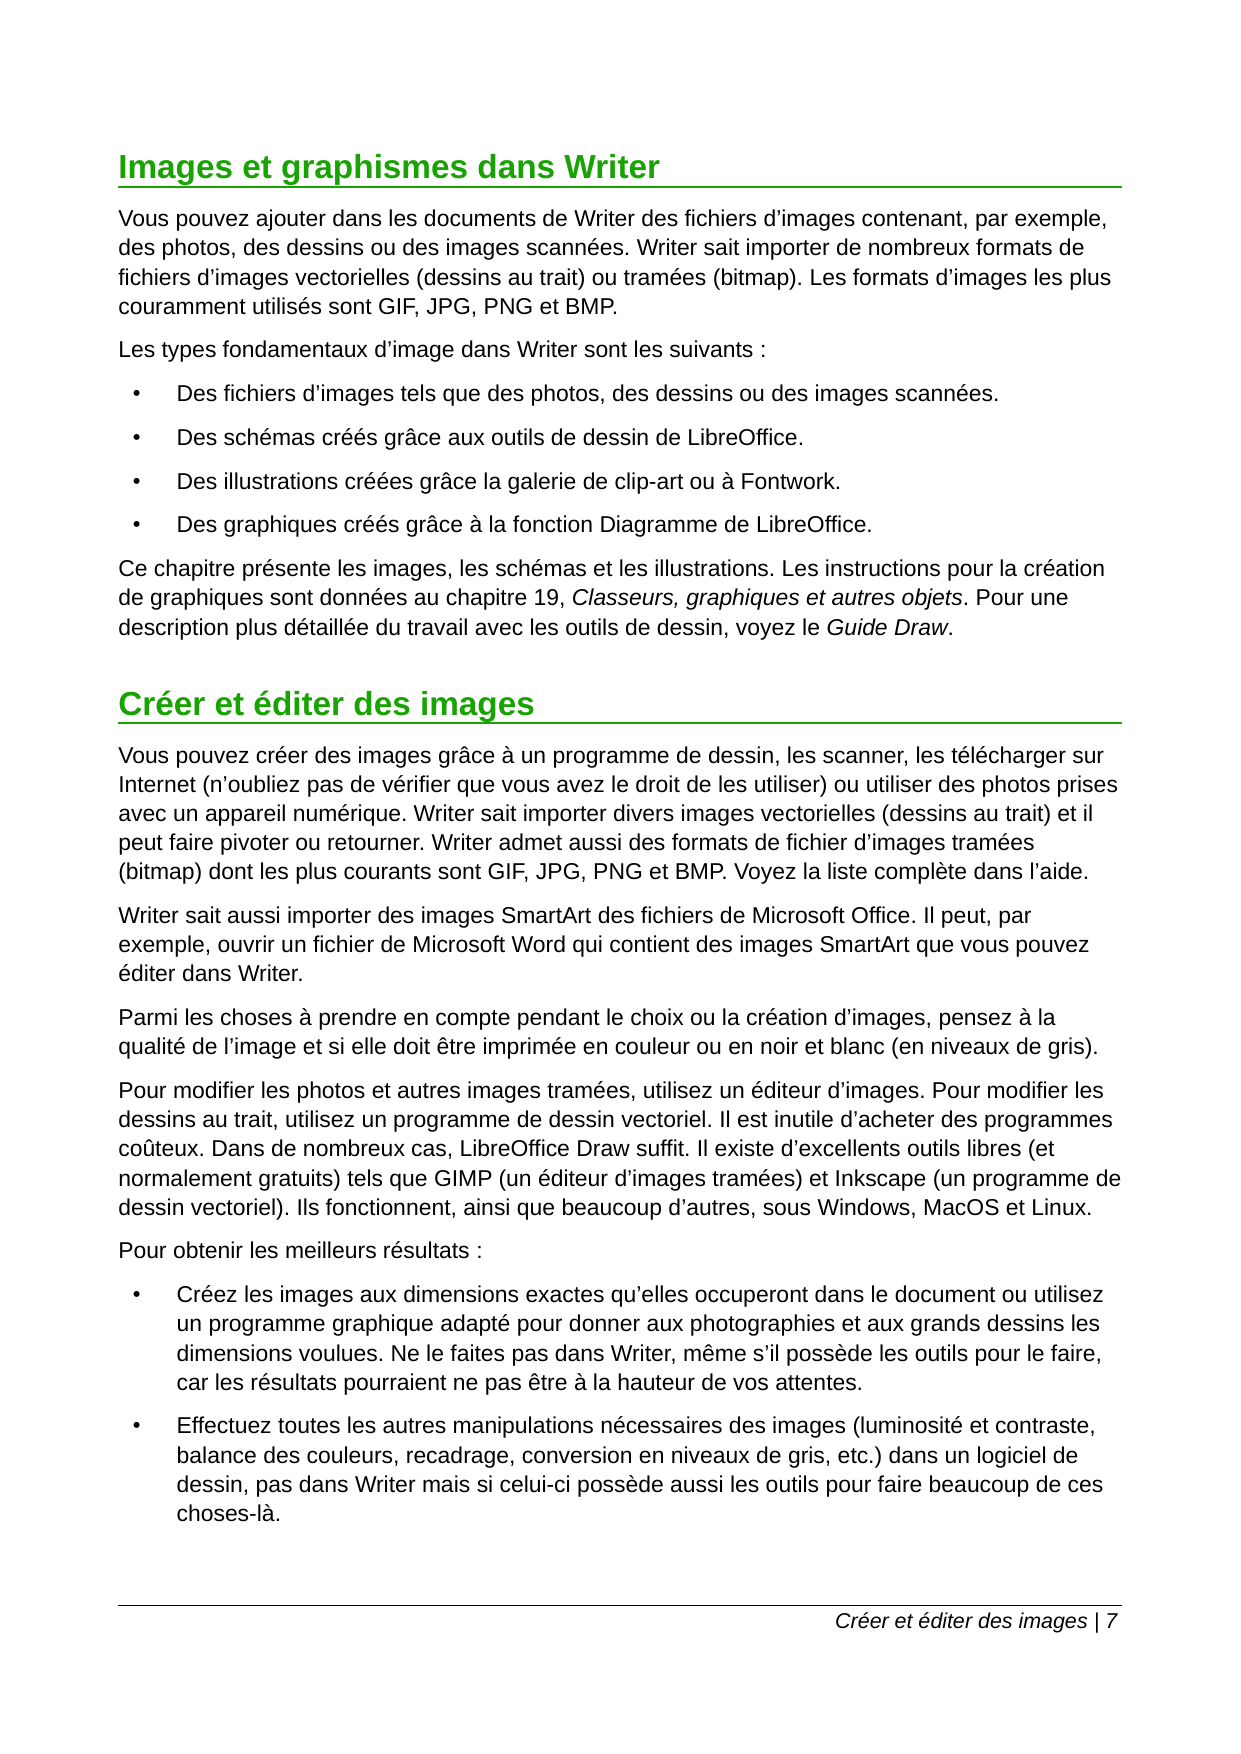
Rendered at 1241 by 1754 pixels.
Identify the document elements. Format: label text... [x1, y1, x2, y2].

text Pour obtenir les meilleurs résultats : [118, 1234, 1122, 1264]
text Vous pouvez créer des images grâce à un programme de dessin, les scanner, les télécharger sur Internet (n’oubliez pas de vérifier que vous avez le droit de les utiliser) ou utiliser des photos prises avec un appareil numérique. Writer sait importer divers images vectorielles (dessins au trait) et il peut faire pivoter ou retourner. Writer admet aussi des formats de fichier d’images tramées (bitmap) dont les plus courants sont GIF, JPG, PNG et BMP. Voyez la liste complète dans l’aide. [118, 739, 1122, 884]
list Des graphiques créés grâce à la fonction Diagramme de LibreOffice. [133, 509, 1122, 538]
list Des illustrations créées grâce la galerie de clip-art ou à Fontwork. [133, 465, 1122, 494]
text Parmi les choses à prendre en compte pendant le choix ou la création d’images, pensez à la qualité de l’image et si elle doit être imprimée en couleur ou en noir et blanc (en niveaux de gris). [118, 1001, 1122, 1059]
list Des fichiers d’images tels que des photos, des dessins ou des images scannées. [133, 377, 1122, 407]
text Vous pouvez ajouter dans les documents de Writer des fichiers d’images contenant, par exemple, des photos, des dessins ou des images scannées. Writer sait importer de nombreux formats de fichiers d’images vectorielles (dessins au trait) ou tramées (bitmap). Les formats d’images les plus couramment utilisés sont GIF, JPG, PNG et BMP. [118, 202, 1122, 319]
list Des schémas créés grâce aux outils de dessin de LibreOffice. [133, 421, 1122, 450]
text Writer sait aussi importer des images SmartArt des fichiers de Microsoft Office. Il peut, par exemple, ouvrir un fichier de Microsoft Word qui contient des images SmartArt que vous pouvez éditer dans Writer. [118, 899, 1122, 987]
list Effectuez toutes les autres manipulations nécessaires des images (luminosité et contraste, balance des couleurs, recadrage, conversion en niveaux de gris, etc.) dans un logiciel de dessin, pas dans Writer mais si celui-ci possède aussi les outils pour faire beaucoup de ces choses-là. [133, 1409, 1122, 1526]
text Ce chapitre présente les images, les schémas et les illustrations. Les instructions pour la création de graphiques sont données au chapitre 19, Classeurs, graphiques et autres objets. Pour une description plus détaillée du travail avec les outils de dessin, voyez le Guide Draw. [118, 552, 1122, 640]
subtitle Créer et éditer des images [118, 684, 1122, 722]
text Les types fondamentaux d’image dans Writer sont les suivants : [118, 334, 1122, 363]
subtitle Images et graphismes dans Writer [118, 147, 1122, 186]
list Créez les images aux dimensions exactes qu’elles occuperont dans le document ou utilisez un programme graphique adapté pour donner aux photographies et aux grands dessins les dimensions voulues. Ne le faites pas dans Writer, même s’il possède les outils pour le faire, car les résultats pourraient ne pas être à la hauteur de vos attentes. [133, 1278, 1122, 1395]
text Pour modifier les photos et autres images tramées, utilisez un éditeur d’images. Pour modifier les dessins au trait, utilisez un programme de dessin vectoriel. Il est inutile d’acheter des programmes coûteux. Dans de nombreux cas, LibreOffice Draw suffit. Il existe d’excellents outils libres (et normalement gratuits) tels que GIMP (un éditeur d’images tramées) et Inkscape (un programme de dessin vectoriel). Ils fonctionnent, ainsi que beaucoup d’autres, sous Windows, MacOS et Linux. [118, 1074, 1122, 1220]
